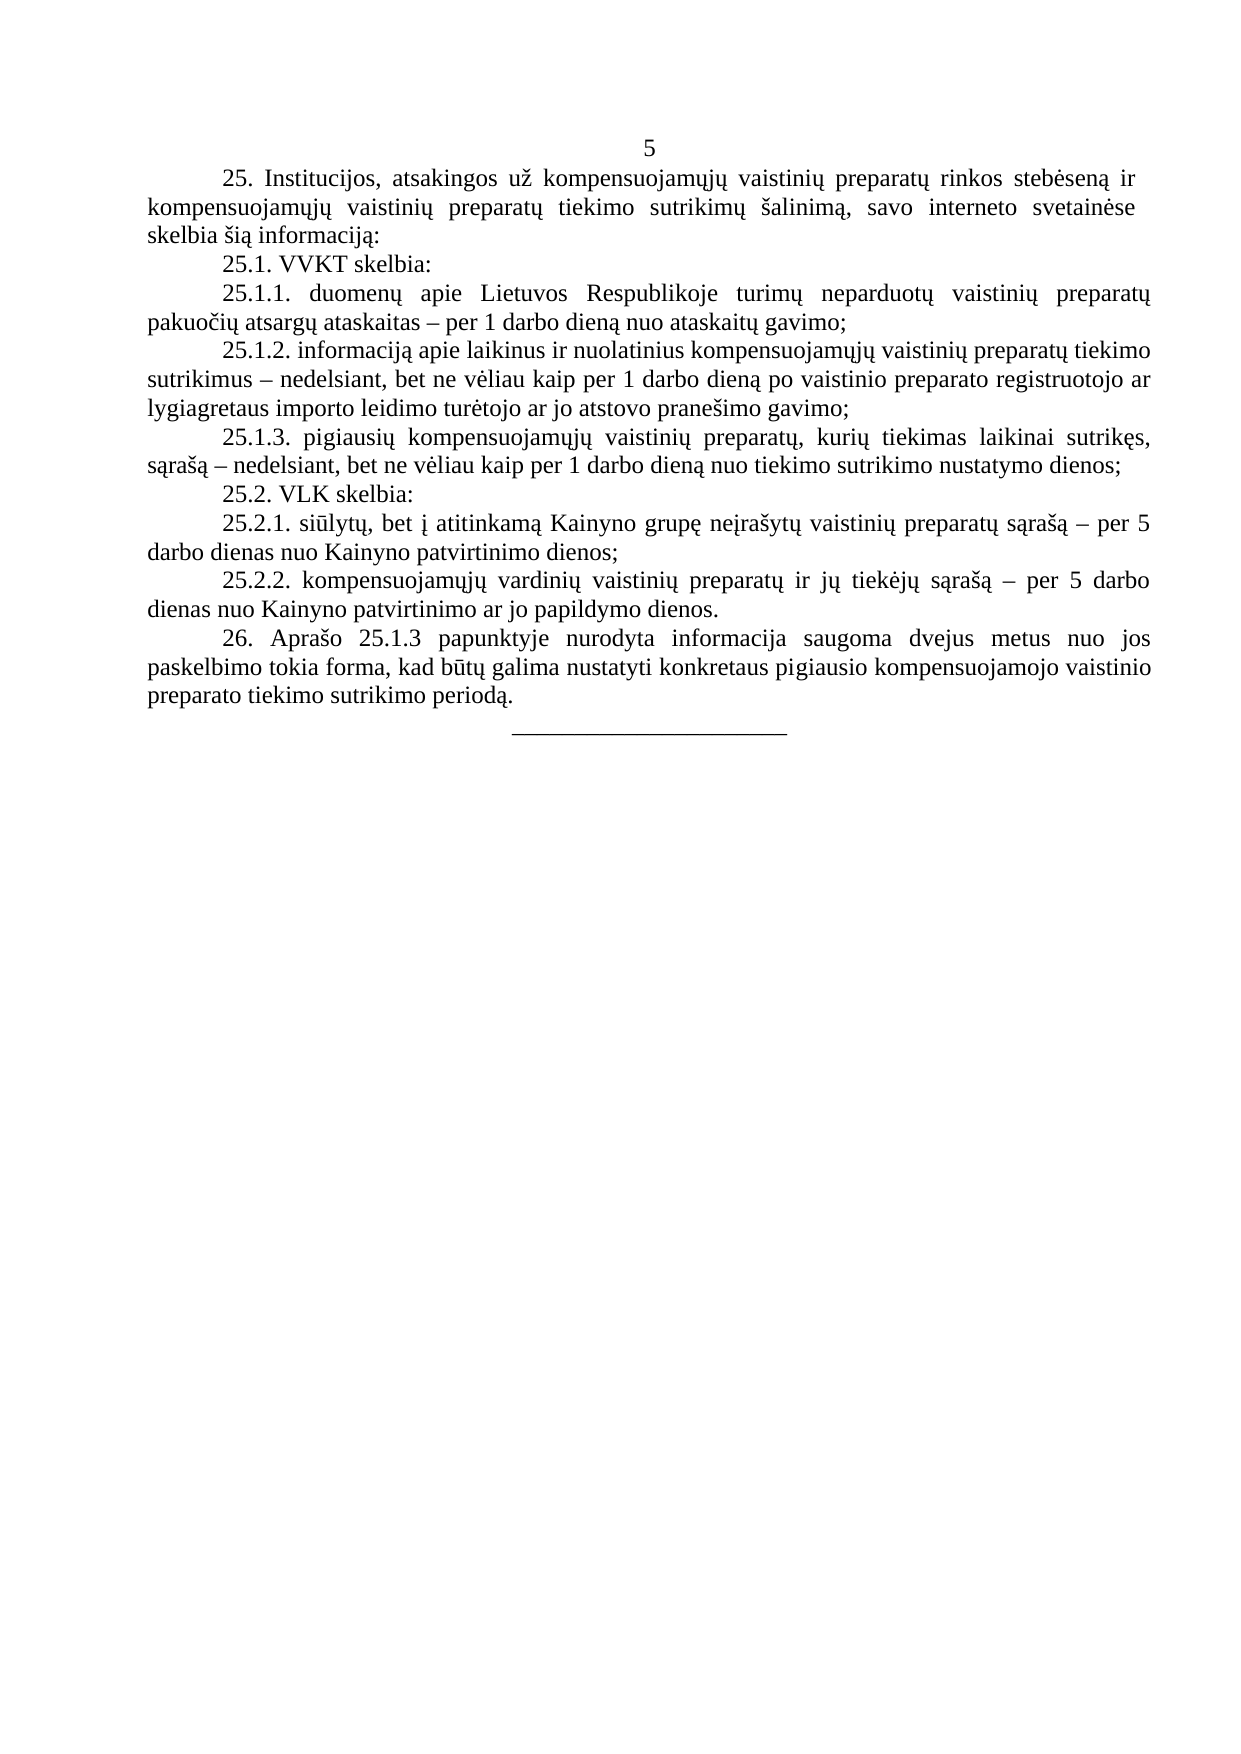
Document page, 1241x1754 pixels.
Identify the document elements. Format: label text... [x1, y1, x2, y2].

text 25.1. VVKT skelbia: [147, 249, 1136, 278]
text 25. Institucijos, atsakingos už kompensuojamųjų vaistinių preparatų rinkos stebėseną ir kompensuojamųjų vaistinių preparatų tiekimo sutrikimų šalinimą, savo interneto svetainėse skelbia šią informaciją: [147, 163, 1136, 249]
text 25.2. VLK skelbia: [147, 479, 1152, 508]
text 25.2.2. kompensuojamųjų vardinių vaistinių preparatų ir jų tiekėjų sąrašą – per 5 darbo dienas nuo Kainyno patvirtinimo ar jo papildymo dienos. [147, 566, 1151, 623]
text 25.1.2. informaciją apie laikinus ir nuolatinius kompensuojamųjų vaistinių preparatų tiekimo sutrikimus – nedelsiant, bet ne vėliau kaip per 1 darbo dieną po vaistinio preparato registruotojo ar lygiagretaus importo leidimo turėtojo ar jo atstovo pranešimo gavimo; [147, 336, 1152, 422]
text 25.2.1. siūlytų, bet į atitinkamą Kainyno grupę neįrašytų vaistinių preparatų sąrašą – per 5 darbo dienas nuo Kainyno patvirtinimo dienos; [147, 508, 1151, 566]
text 25.1.1. duomenų apie Lietuvos Respublikoje turimų neparduotų vaistinių preparatų pakuočių atsargų ataskaitas – per 1 darbo dieną nuo ataskaitų gavimo; [147, 278, 1152, 336]
text ______________________ [147, 709, 1152, 738]
text 25.1.3. pigiausių kompensuojamųjų vaistinių preparatų, kurių tiekimas laikinai sutrikęs, sąrašą – nedelsiant, bet ne vėliau kaip per 1 darbo dieną nuo tiekimo sutrikimo nustatymo dienos; [147, 422, 1152, 479]
text 26. Aprašo 25.1.3 papunktyje nurodyta informacija saugoma dvejus metus nuo jos paskelbimo tokia forma, kad būtų galima nustatyti konkretaus pigiausio kompensuojamojo vaistinio preparato tiekimo sutrikimo periodą. [147, 623, 1152, 709]
